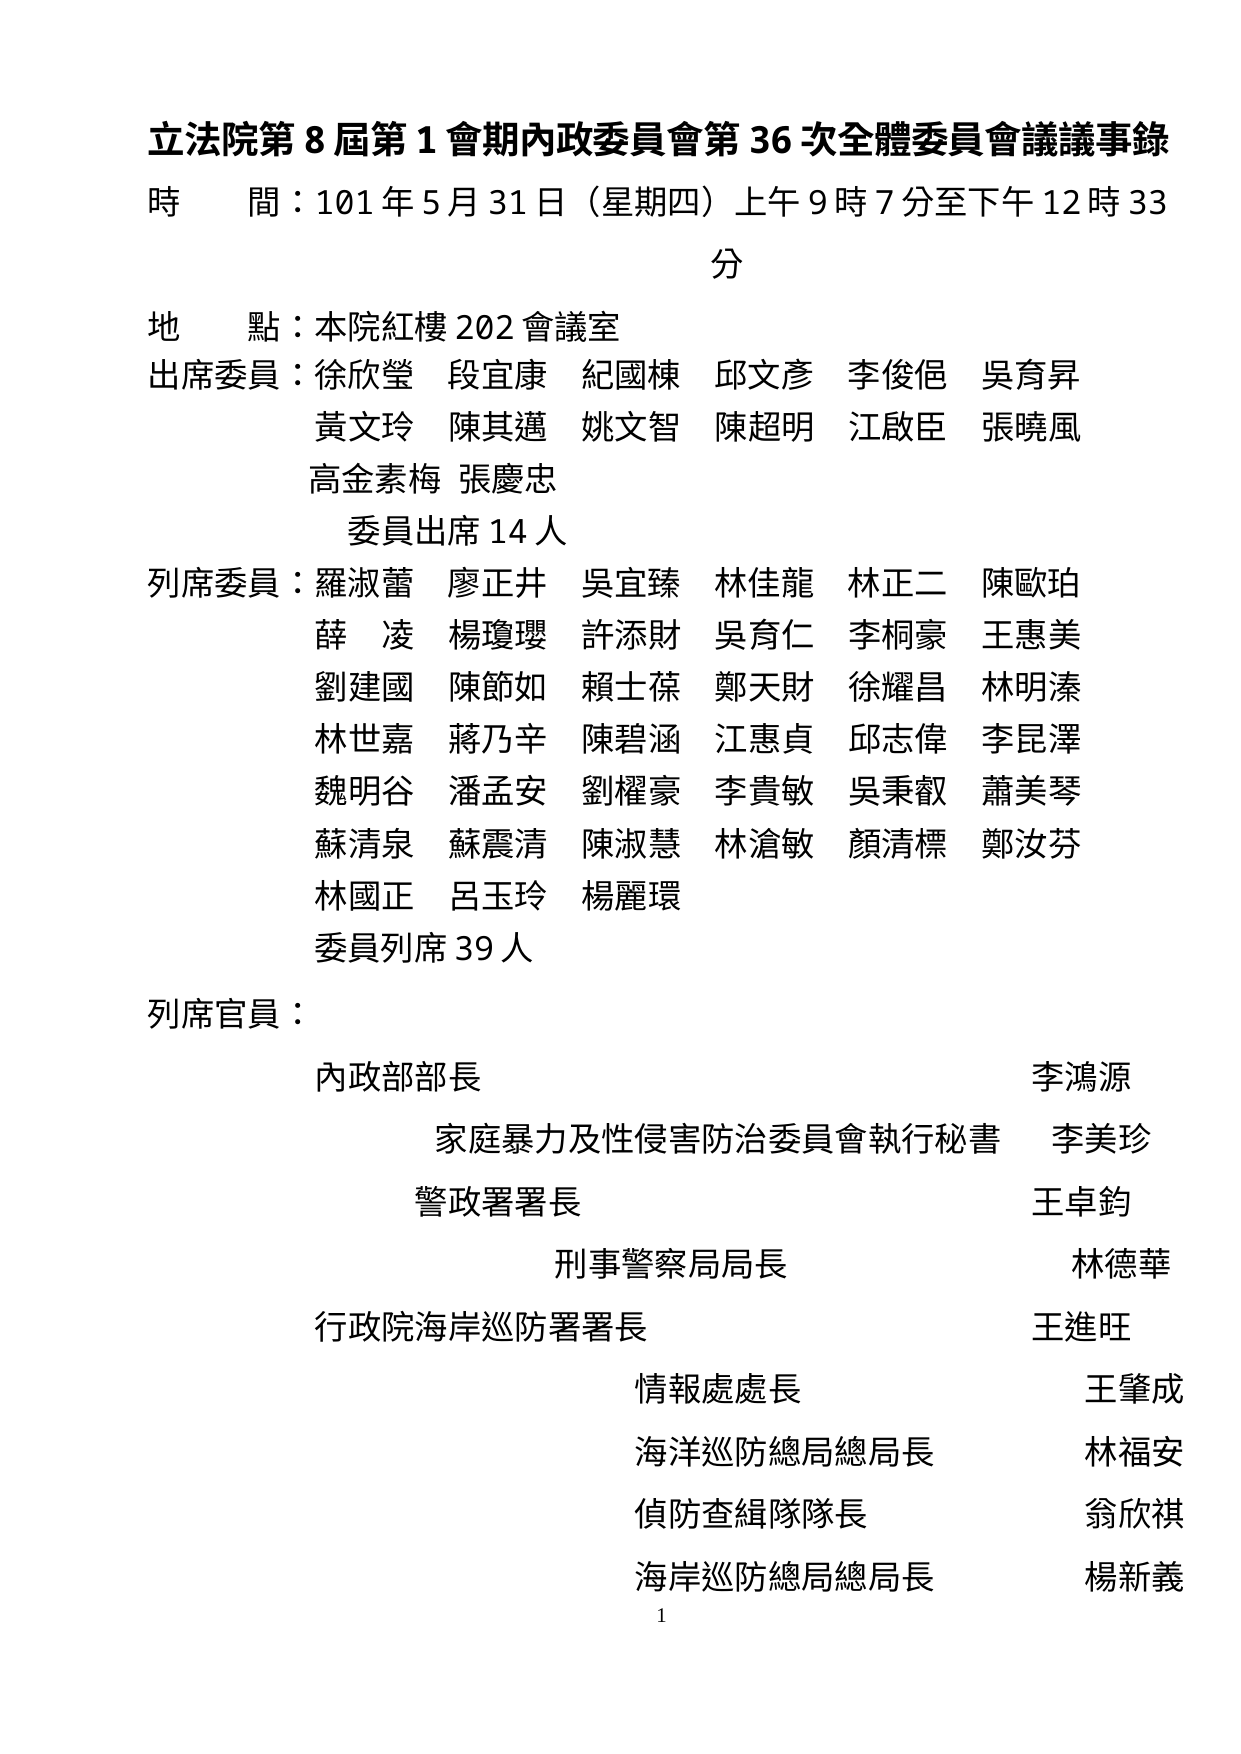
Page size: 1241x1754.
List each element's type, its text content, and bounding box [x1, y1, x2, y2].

text 海洋巡防總局總局長 林福安 [314, 1408, 1240, 1471]
text 列席官員： [148, 971, 1240, 1033]
text 偵防查緝隊隊長 翁欣祺 [314, 1471, 1240, 1533]
text 委員出席14人 [148, 502, 1176, 554]
text 海岸巡防總局總局長 楊新義 [314, 1533, 1240, 1596]
text 劉建國 陳節如 賴士葆 鄭天財 徐耀昌 林明溱 [314, 658, 1176, 710]
subtitle 立法院第8屆第1會期內政委員會第36次全體委員會議議事錄 [148, 96, 1175, 158]
text 內政部部長 李鴻源 [314, 1033, 1240, 1096]
text 蘇清泉 蘇震清 陳淑慧 林滄敏 顏清標 鄭汝芬 [314, 814, 1176, 866]
text 高金素梅 張慶忠 [248, 450, 1176, 502]
text 出席委員：徐欣瑩 段宜康 紀國棟 邱文彥 李俊俋 吳育昇 [148, 346, 1176, 398]
text 林世嘉 蔣乃辛 陳碧涵 江惠貞 邱志偉 李昆澤 [314, 710, 1176, 762]
text 薛 凌 楊瓊瓔 許添財 吳育仁 李桐豪 王惠美 [314, 606, 1176, 658]
text 委員列席39人 [314, 918, 1216, 971]
text 刑事警察局局長 林德華 [314, 1221, 1240, 1283]
text 行政院海岸巡防署署長 王進旺 [314, 1283, 1240, 1346]
text 魏明谷 潘孟安 劉櫂豪 李貴敏 吳秉叡 蕭美琴 [314, 762, 1176, 814]
text 家庭暴力及性侵害防治委員會執行秘書 李美珍 [314, 1096, 1240, 1158]
text 時 間：101年5月31日（星期四）上午9時7分至下午12時33分 [148, 158, 1185, 283]
text 林國正 呂玉玲 楊麗環 [314, 866, 1176, 918]
text 警政署署長 王卓鈞 [314, 1158, 1240, 1221]
text 列席委員：羅淑蕾 廖正井 吳宜臻 林佳龍 林正二 陳歐珀 [148, 554, 1176, 606]
text 黃文玲 陳其邁 姚文智 陳超明 江啟臣 張曉風 [314, 398, 1176, 450]
text 情報處處長 王肇成 [314, 1346, 1240, 1408]
text 地 點：本院紅樓202會議室 [148, 283, 1175, 346]
